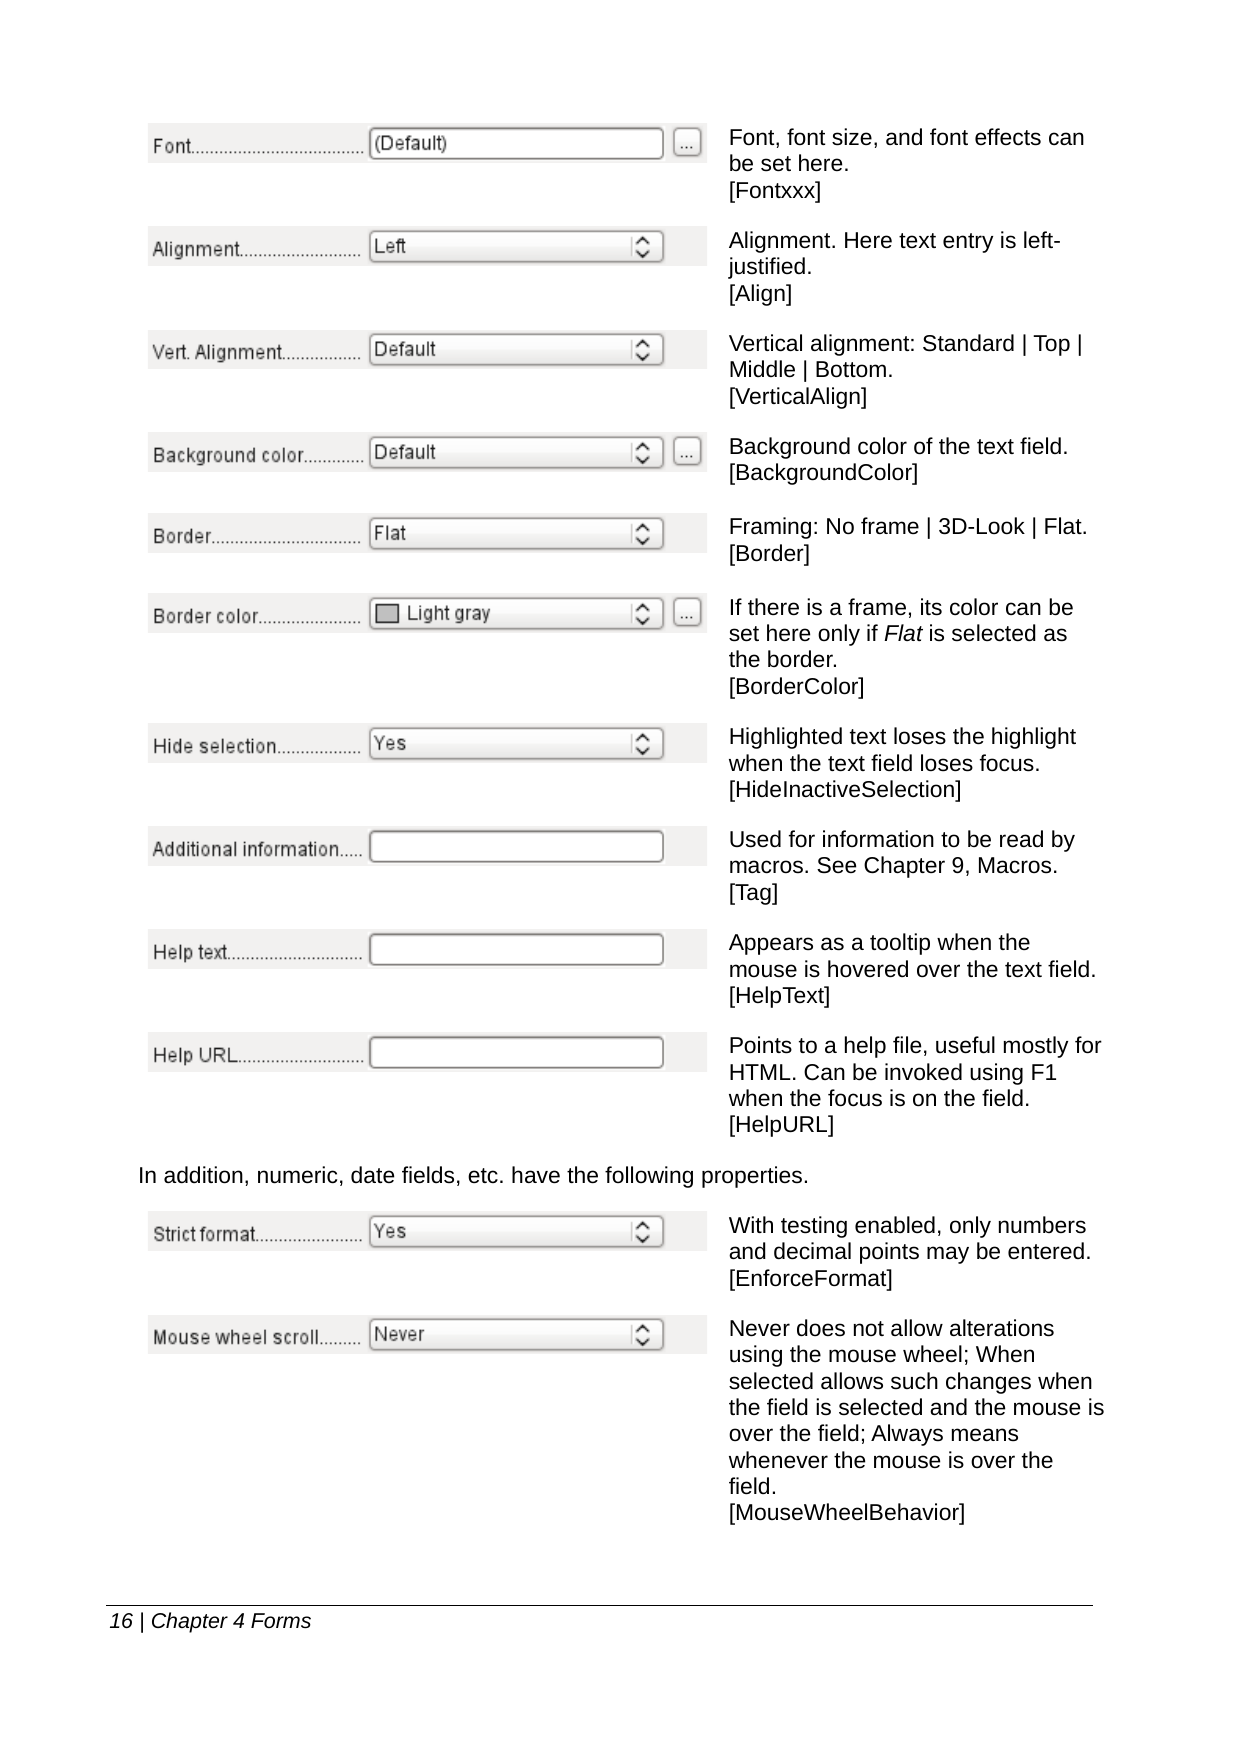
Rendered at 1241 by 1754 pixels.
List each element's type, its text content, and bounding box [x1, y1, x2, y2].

table_cell [132, 324, 723, 427]
table_cell If there is a frame, its color can be set here only if Flat is selected as the border. [BorderColor] [723, 588, 1110, 717]
table_cell [132, 1309, 723, 1544]
picture [147, 593, 708, 633]
picture [147, 226, 708, 266]
picture [147, 432, 708, 472]
table_cell [132, 118, 723, 221]
picture [147, 330, 708, 369]
table_cell [132, 508, 723, 552]
table_cell Points to a help file, useful mostly for HTML. Can be invoked using F1 when the focus is on the field. [HelpURL] [723, 1026, 1110, 1156]
table_cell Used for information to be read by macros. See Chapter 9, Macros. [Tag] [723, 820, 1110, 923]
table_cell Font, font size, and font effects can be set here. [Fontxxx] [723, 118, 1110, 221]
table_cell [132, 718, 723, 820]
table_cell Never does not allow alterations using the mouse wheel; When selected allows such changes when the field is selected and the mouse is over the field; Always means whenever the mouse is over the field. [MouseWheelBehavior] [723, 1309, 1110, 1544]
table_cell [132, 588, 723, 717]
table_cell Vertical alignment: Standard | Top | Middle | Bottom. [VerticalAlign] [723, 324, 1110, 427]
table_cell [132, 924, 723, 1026]
picture [147, 1315, 708, 1354]
picture [147, 513, 708, 553]
picture [147, 929, 708, 969]
table_cell Background color of the text field. [BackgroundColor] [723, 427, 1110, 508]
picture [147, 826, 708, 866]
table_cell Appears as a tooltip when the mouse is hovered over the text field. [HelpText] [723, 924, 1110, 1026]
table_cell In addition, numeric, date fields, etc. have the following properties. [132, 1156, 1110, 1206]
table_cell [132, 553, 723, 588]
table_cell Framing: No frame | 3D-Look | Flat. [Border] [723, 508, 1110, 588]
table_cell [132, 221, 723, 324]
picture [147, 1211, 708, 1251]
table_cell [132, 820, 723, 923]
table_cell [132, 1026, 723, 1156]
table_cell Alignment. Here text entry is left-justified. [Align] [723, 221, 1110, 324]
table_cell Highlighted text loses the highlight when the text field loses focus. [HideInactiveSelection] [723, 718, 1110, 820]
picture [147, 1032, 708, 1072]
picture [147, 123, 708, 163]
table_cell [132, 427, 723, 508]
picture [147, 723, 708, 763]
table_cell With testing enabled, only numbers and decimal points may be entered. [EnforceFormat] [723, 1206, 1110, 1309]
table_cell [132, 1206, 723, 1309]
